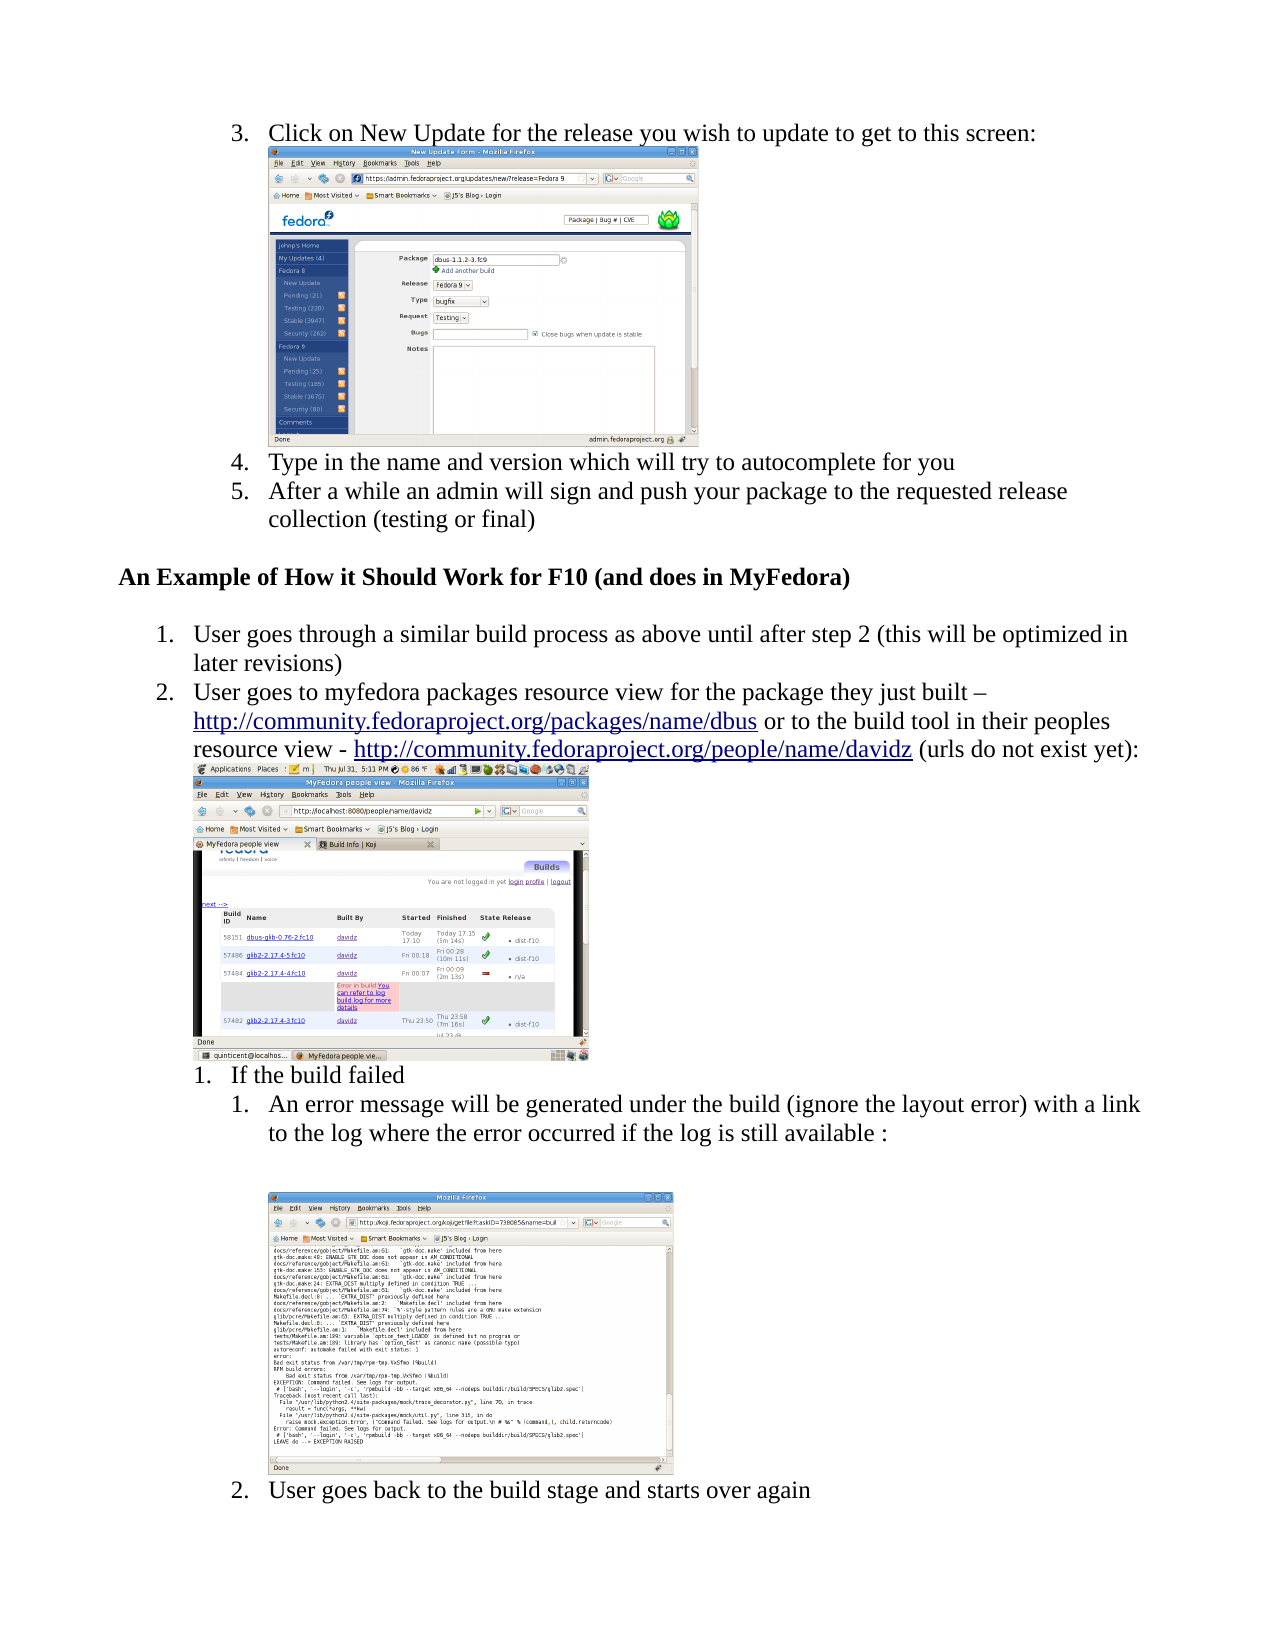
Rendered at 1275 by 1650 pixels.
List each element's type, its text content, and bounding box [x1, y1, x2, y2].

list User goes to myfedora packages resource view for the package they just built – http://community.fedoraproject.org/packages/name/dbus or to the build tool in their peoples resource view - http://community.fedoraproject.org/people/name/davidz (urls do not exist yet): [156, 677, 1157, 1060]
list If the build failed [193, 1060, 1157, 1089]
picture [268, 1192, 674, 1475]
list After a while an admin will sign and push your package to the requested release collection (testing or final) [231, 476, 1157, 533]
list User goes through a similar build process as above until after step 2 (this will be optimized in later revisions) [156, 619, 1157, 677]
list Click on New Update for the release you wish to update to get to this screen: [231, 118, 1157, 447]
picture [193, 763, 589, 1061]
text An Example of How it Should Work for F10 (and does in MyFedora) [118, 562, 1157, 591]
list An error message will be generated under the build (ignore the layout error) with a link to the log where the error occurred if the log is still available : [231, 1089, 1157, 1475]
list User goes back to the build stage and starts over again [231, 1475, 1157, 1504]
list Type in the name and version which will try to autocomplete for you [231, 447, 1157, 476]
picture [268, 146, 699, 447]
